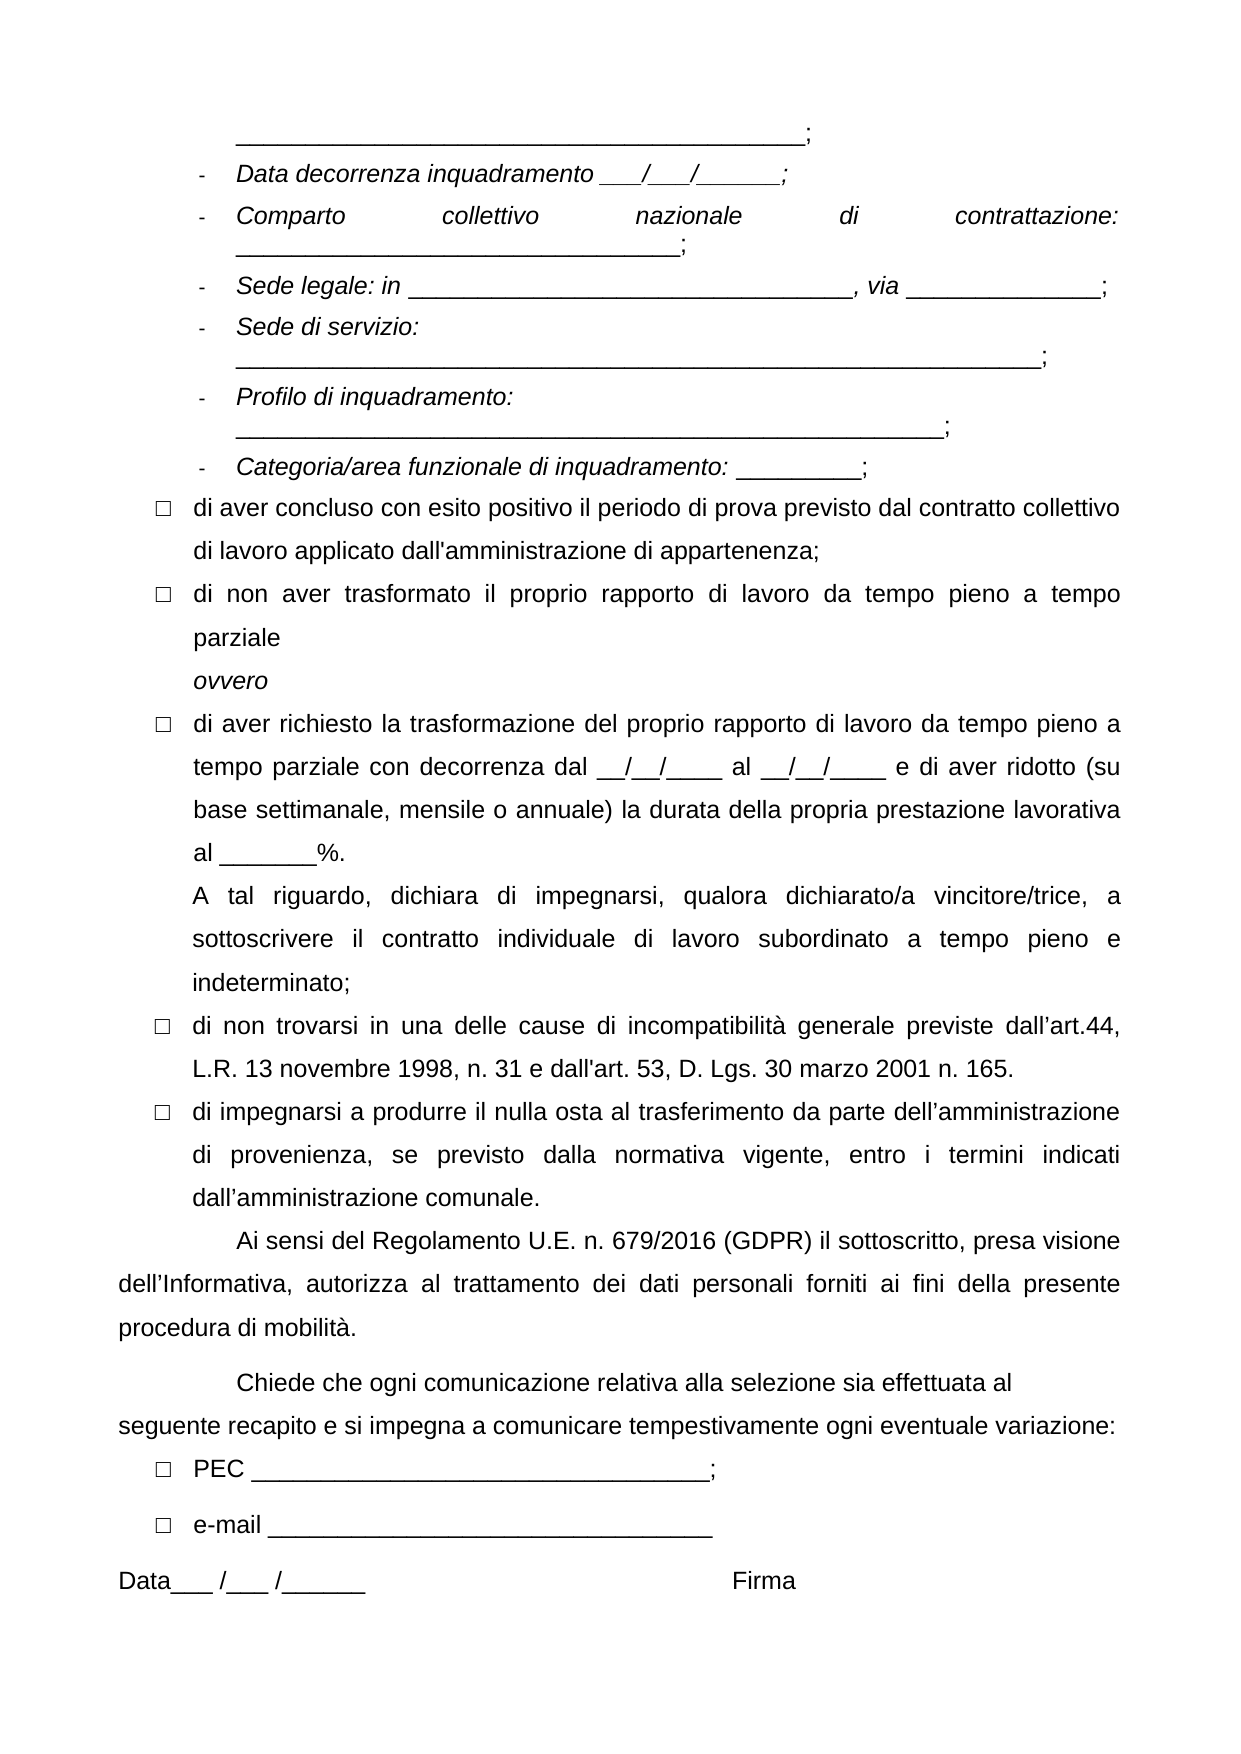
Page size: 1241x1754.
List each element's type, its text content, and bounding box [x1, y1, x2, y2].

list Comparto collettivo nazionale di contrattazione: ________________________________; [198, 201, 1122, 258]
text A tal riguardo, dichiara di impegnarsi, qualora dichiarato/a vincitore/trice, a sottoscrivere il contratto individuale di lavoro subordinato a tempo pieno e indeterminato; [192, 881, 1122, 996]
text Chiede che ogni comunicazione relativa alla selezione sia effettuata al seguente recapito e si impegna a comunicare tempestivamente ogni eventuale variazione: [118, 1368, 1122, 1440]
list Data decorrenza inquadramento ___/___/______; [198, 159, 1122, 188]
list PEC _________________________________; [156, 1454, 1122, 1483]
list Profilo di inquadramento: ___________________________________________________; [198, 382, 1122, 439]
list di aver concluso con esito positivo il periodo di prova previsto dal contratto collettivo di lavoro applicato dall'amministrazione di appartenenza; [156, 493, 1122, 565]
text Ai sensi del Regolamento U.E. n. 679/2016 (GDPR) il sottoscritto, presa visione dell’Informativa, autorizza al trattamento dei dati personali forniti ai fini della presente procedura di mobilità. [118, 1226, 1122, 1341]
list Sede di servizio: __________________________________________________________; [198, 312, 1122, 369]
text ovvero [193, 666, 1122, 694]
list di aver richiesto la trasformazione del proprio rapporto di lavoro da tempo pieno a tempo parziale con decorrenza dal __/__/____ al __/__/____ e di aver ridotto (su base settimanale, mensile o annuale) la durata della propria prestazione lavorativa al _______%. [156, 709, 1122, 867]
text Data___ /___ /______ Firma [118, 1566, 1122, 1594]
list e-mail ________________________________ [156, 1510, 1122, 1539]
list di impegnarsi a produrre il nulla osta al trasferimento da parte dell’amministrazione di provenienza, se previsto dalla normativa vigente, entro i termini indicati dall’amministrazione comunale. [154, 1097, 1122, 1212]
list Categoria/area funzionale di inquadramento: _________; [198, 452, 1122, 481]
list di non trovarsi in una delle cause di incompatibilità generale previste dall’art.44, L.R. 13 novembre 1998, n. 31 e dall'art. 53, D. Lgs. 30 marzo 2001 n. 165. [154, 1011, 1122, 1082]
list di non aver trasformato il proprio rapporto di lavoro da tempo pieno a tempo parziale [156, 579, 1122, 651]
list _________________________________________; [198, 118, 1122, 147]
list Sede legale: in ________________________________, via ______________; [198, 271, 1122, 299]
